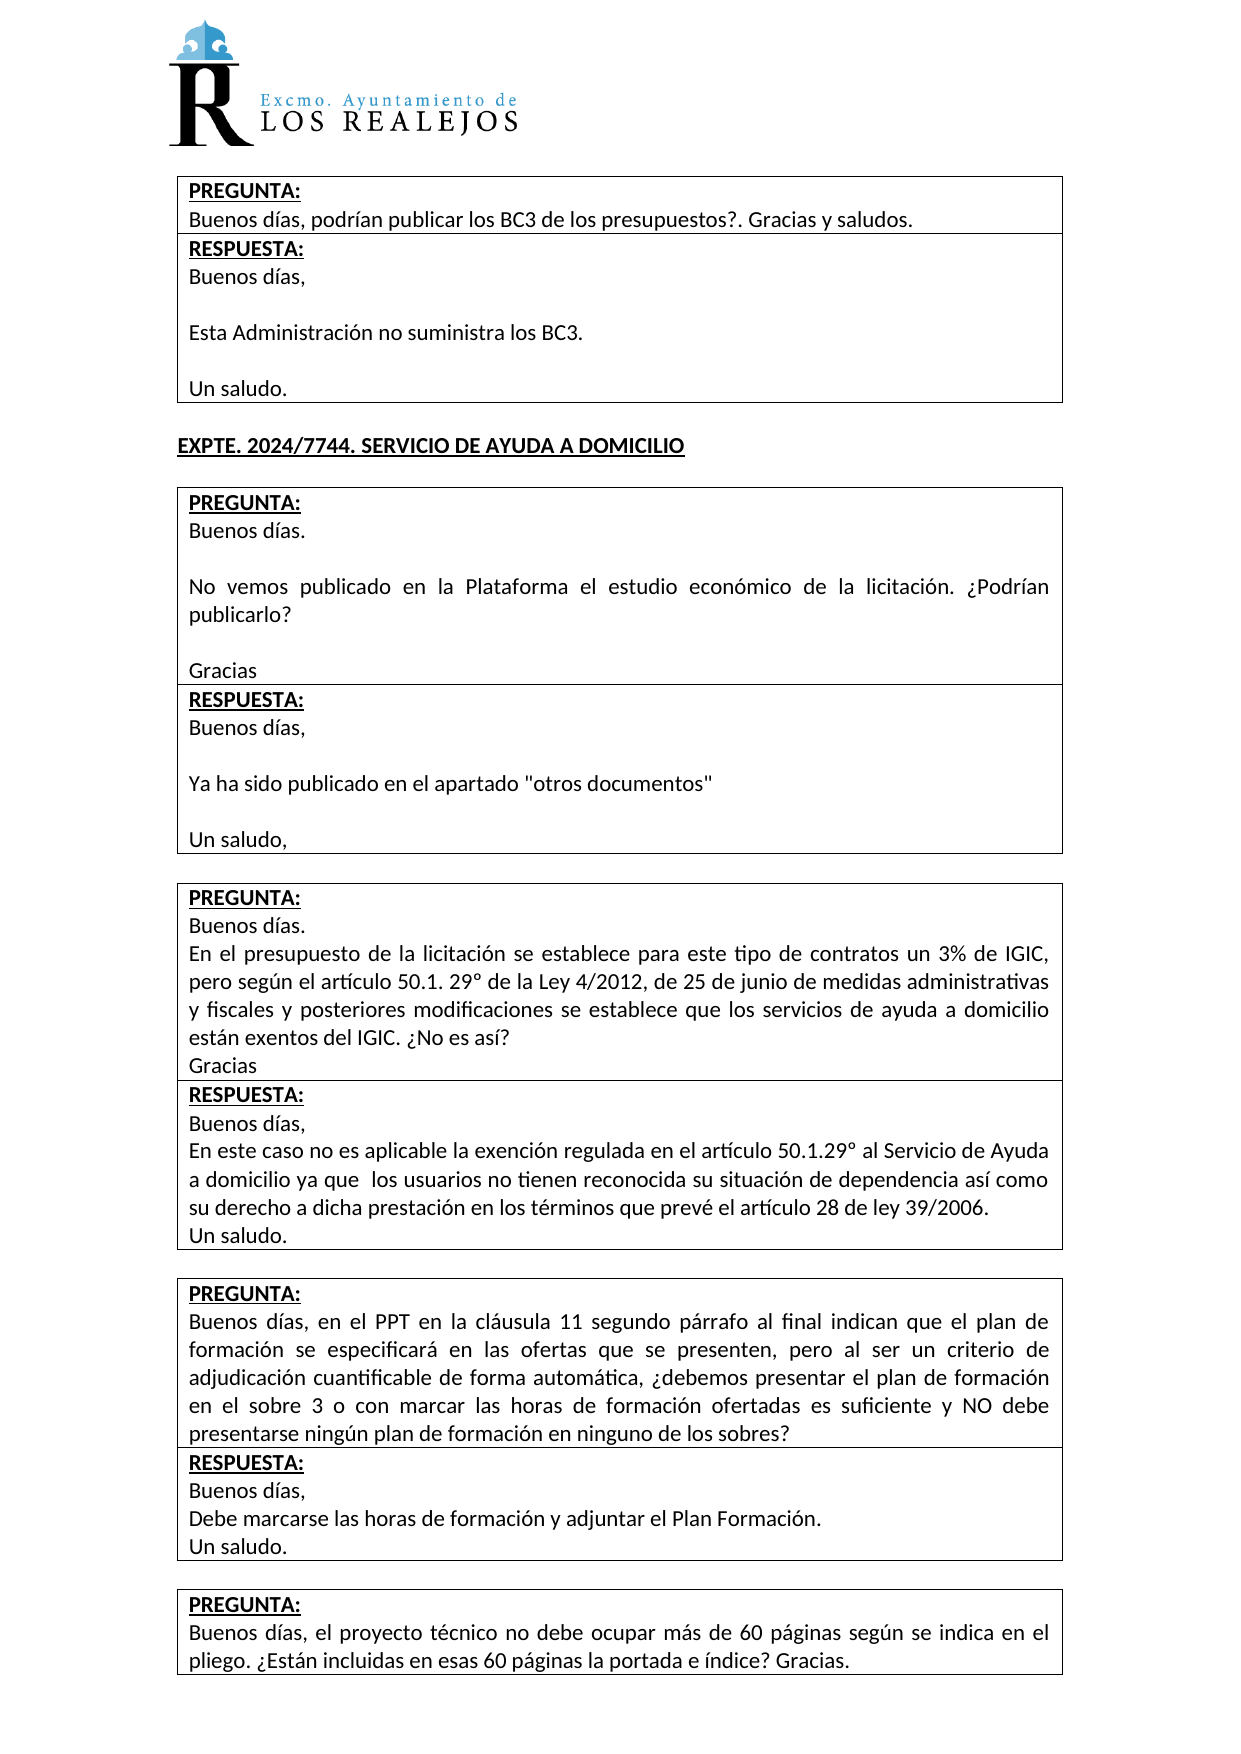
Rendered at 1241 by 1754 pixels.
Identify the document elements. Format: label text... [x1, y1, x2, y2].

table_header PREGUNTA: Buenos días, podrían publicar los BC3 de los presupuestos?. Gracias y saludos. [178, 177, 1062, 233]
table_cell RESPUESTA: Buenos días, Ya ha sido publicado en el apartado "otros documentos" Un saludo, [178, 685, 1062, 853]
table_header PREGUNTA: Buenos días. No vemos publicado en la Plataforma el estudio económico de la licitación. ¿Podrían publicarlo? Gracias [178, 488, 1062, 684]
table_header PREGUNTA: Buenos días, en el PPT en la cláusula 11 segundo párrafo al final indican que el plan de formación se especificará en las ofertas que se presenten, pero al ser un criterio de adjudicación cuantificable de forma automática, ¿debemos presentar el plan de formación en el sobre 3 o con marcar las horas de formación ofertadas es suficiente y NO debe presentarse ningún plan de formación en ninguno de los sobres? [178, 1279, 1062, 1447]
text EXPTE. 2024/7744. SERVICIO DE AYUDA A DOMICILIO [177, 431, 1063, 459]
table_header PREGUNTA: Buenos días. En el presupuesto de la licitación se establece para este tipo de contratos un 3% de IGIC, pero según el artículo 50.1. 29º de la Ley 4/2012, de 25 de junio de medidas administrativas y fiscales y posteriores modificaciones se establece que los servicios de ayuda a domicilio están exentos del IGIC. ¿No es así? Gracias [178, 884, 1062, 1079]
table_cell RESPUESTA: Buenos días, En este caso no es aplicable la exención regulada en el artículo 50.1.29º al Servicio de Ayuda a domicilio ya que los usuarios no tienen reconocida su situación de dependencia así como su derecho a dicha prestación en los términos que prevé el artículo 28 de ley 39/2006. Un saludo. [178, 1081, 1062, 1249]
table_header PREGUNTA: Buenos días, el proyecto técnico no debe ocupar más de 60 páginas según se indica en el pliego. ¿Están incluidas en esas 60 páginas la portada e índice? Gracias. [178, 1590, 1062, 1674]
table_cell RESPUESTA: Buenos días, Debe marcarse las horas de formación y adjuntar el Plan Formación. Un saludo. [178, 1448, 1062, 1560]
table_cell RESPUESTA: Buenos días, Esta Administración no suministra los BC3. Un saludo. [178, 234, 1062, 402]
